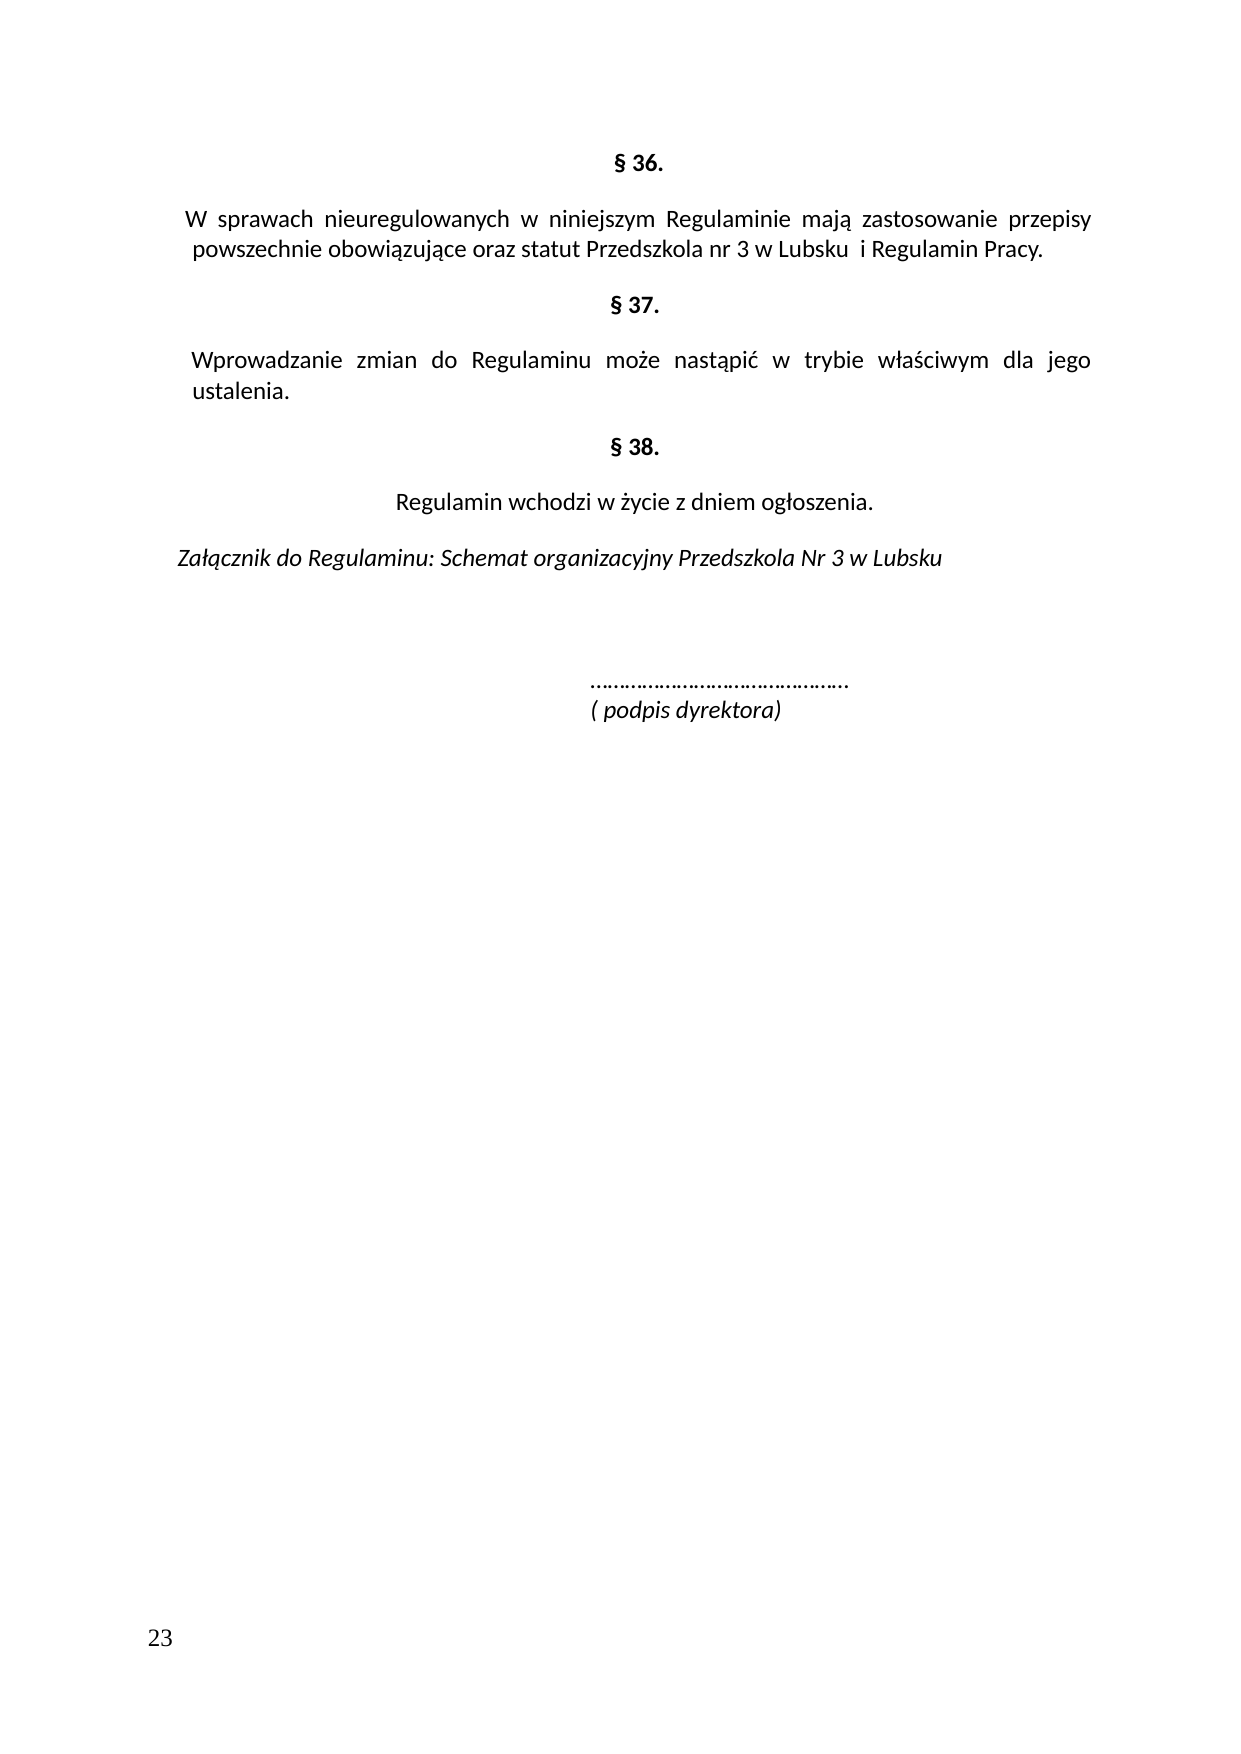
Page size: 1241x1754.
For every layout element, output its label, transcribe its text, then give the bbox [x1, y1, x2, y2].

text W sprawach nieuregulowanych w niniejszym Regulaminie mają zastosowanie przepisy powszechnie obowiązujące oraz statut Przedszkola nr 3 w Lubsku i Regulamin Pracy. [185, 203, 1093, 264]
text § 37. [177, 289, 1093, 320]
text ……………………………………… [590, 664, 1093, 694]
text Załącznik do Regulaminu: Schemat organizacyjny Przedszkola Nr 3 w Lubsku [177, 542, 1093, 572]
text Wprowadzanie zmian do Regulaminu może nastąpić w trybie właściwym dla jego ustalenia. [177, 345, 1093, 406]
text Regulamin wchodzi w życie z dniem ogłoszenia. [177, 486, 1093, 517]
text ( podpis dyrektora) [148, 694, 1093, 725]
text § 38. [177, 431, 1093, 461]
text § 36. [185, 148, 1093, 178]
